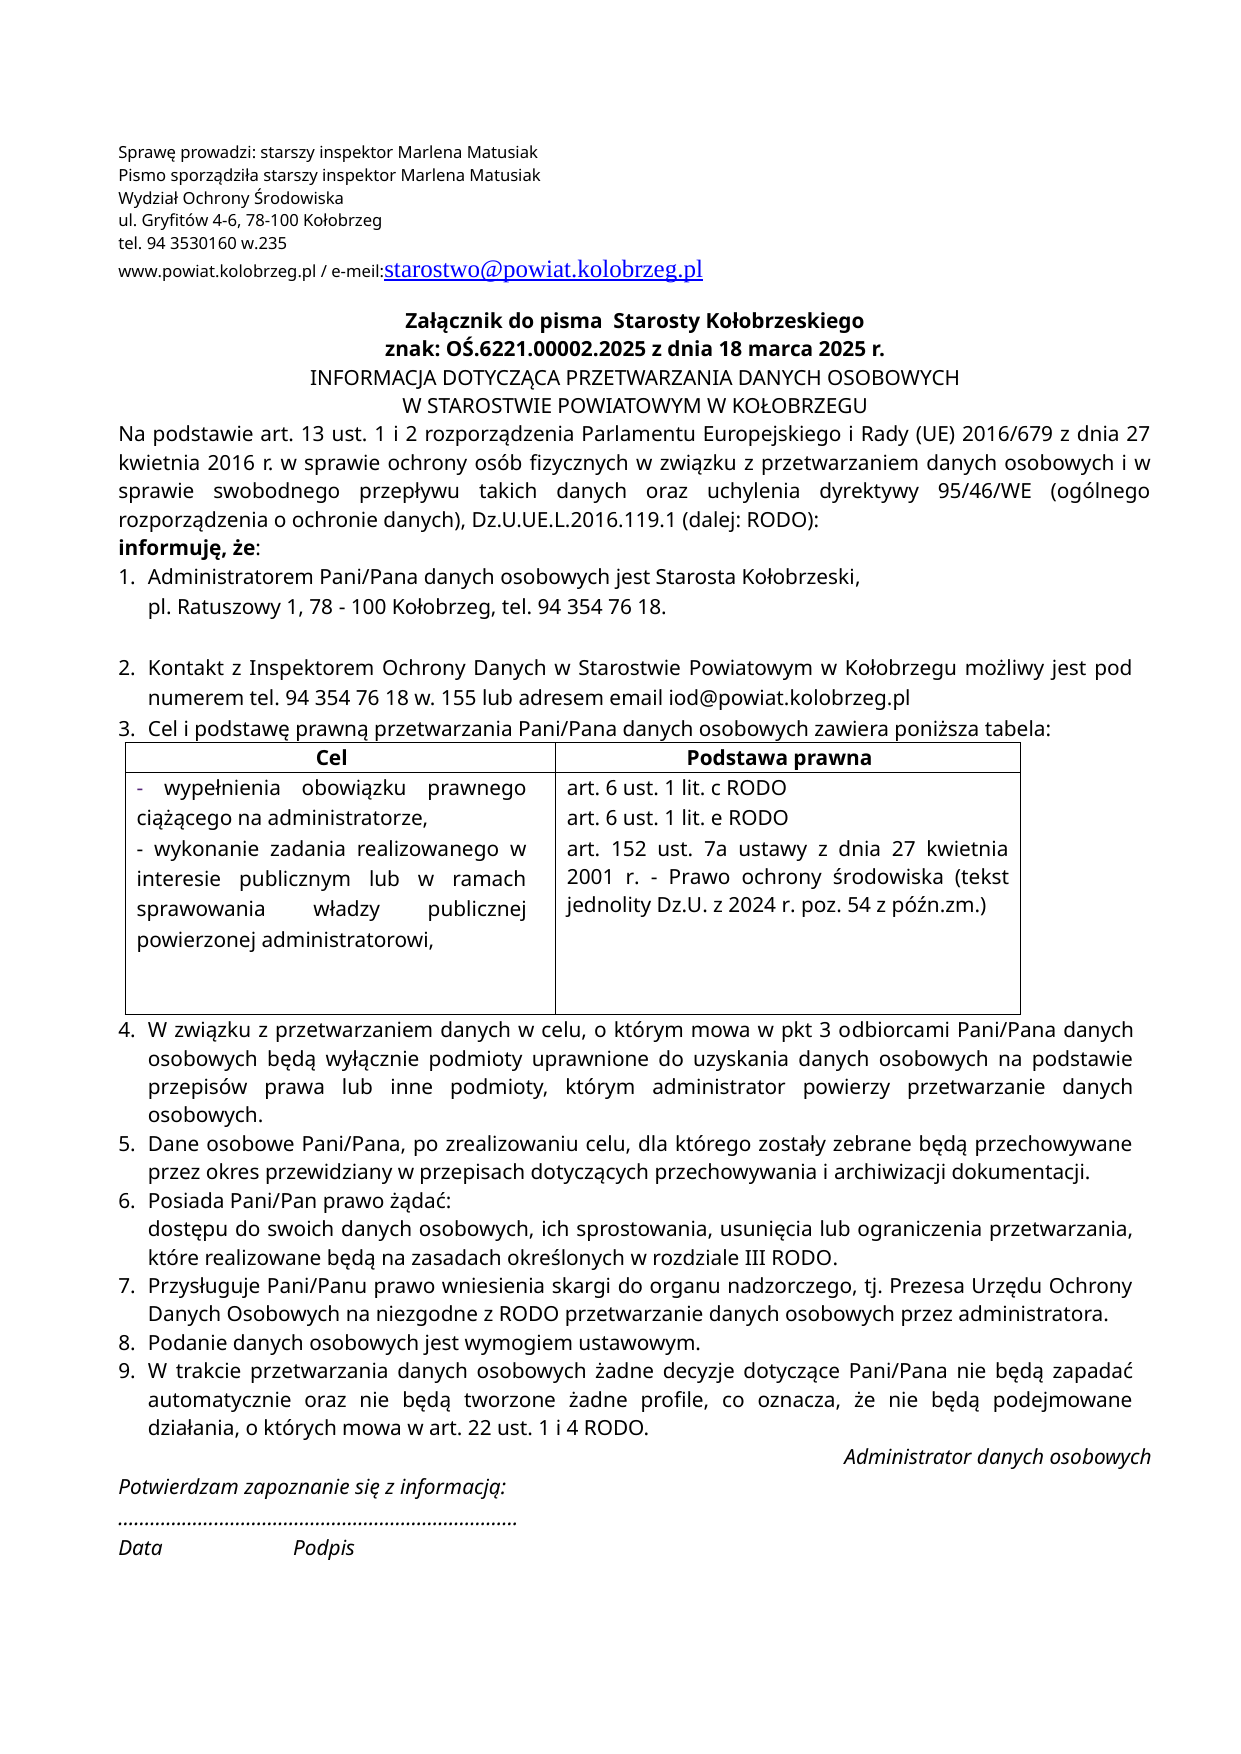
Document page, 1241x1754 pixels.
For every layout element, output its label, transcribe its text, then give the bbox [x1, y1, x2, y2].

list Dane osobowe Pani/Pana, po zrealizowaniu celu, dla którego zostały zebrane będą przechowywane przez okres przewidziany w przepisach dotyczących przechowywania i archiwizacji dokumentacji. [118, 1129, 1134, 1186]
table_header Cel [126, 743, 555, 772]
text pl. Ratuszowy 1, 78 - 100 Kołobrzeg, tel. 94 354 76 18. [148, 592, 1134, 621]
text Wydział Ochrony Środowiska ul. Gryfitów 4-6, 78-100 Kołobrzeg tel. 94 3530160 w.235 [118, 186, 1152, 254]
text INFORMACJA DOTYCZĄCA PRZETWARZANIA DANYCH OSOBOWYCH [118, 363, 1152, 391]
table_cell art. 6 ust. 1 lit. c RODO art. 6 ust. 1 lit. e RODO art. 152 ust. 7a ustawy z dnia 27 kwietnia 2001 r. - Prawo ochrony środowiska (tekst jednolity Dz.U. z 2024 r. poz. 54 z późn.zm.) [556, 773, 1020, 1014]
list W trakcie przetwarzania danych osobowych żadne decyzje dotyczące Pani/Pana nie będą zapadać automatycznie oraz nie będą tworzone żadne profile, co oznacza, że nie będą podejmowane działania, o których mowa w art. 22 ust. 1 i 4 RODO. [118, 1356, 1134, 1442]
list Posiada Pani/Pan prawo żądać: [118, 1186, 1134, 1214]
table_header Podstawa prawna [556, 743, 1020, 772]
text Sprawę prowadzi: starszy inspektor Marlena Matusiak Pismo sporządziła starszy inspektor Marlena Matusiak [118, 141, 1152, 186]
text znak: OŚ.6221.00002.2025 z dnia 18 marca 2025 r. [118, 334, 1152, 363]
list Przysługuje Pani/Panu prawo wniesienia skargi do organu nadzorczego, tj. Prezesa Urzędu Ochrony Danych Osobowych na niezgodne z RODO przetwarzanie danych osobowych przez administratora. [118, 1271, 1134, 1328]
text Data Podpis [118, 1533, 1152, 1561]
text Administrator danych osobowych [118, 1442, 1152, 1470]
list Kontakt z Inspektorem Ochrony Danych w Starostwie Powiatowym w Kołobrzegu możliwy jest pod numerem tel. 94 354 76 18 w. 155 lub adresem email iod@powiat.kolobrzeg.pl [118, 653, 1134, 712]
table_cell - wypełnienia obowiązku prawnego ciążącego na administratorze, - wykonanie zadania realizowanego w interesie publicznym lub w ramach sprawowania władzy publicznej powierzonej administratorowi, [126, 773, 555, 1014]
list Cel i podstawę prawną przetwarzania Pani/Pana danych osobowych zawiera poniższa tabela: [118, 714, 1134, 742]
text Potwierdzam zapoznanie się z informacją: [118, 1472, 1152, 1501]
list W związku z przetwarzaniem danych w celu, o którym mowa w pkt 3 odbiorcami Pani/Pana danych osobowych będą wyłącznie podmioty uprawnione do uzyskania danych osobowych na podstawie przepisów prawa lub inne podmioty, którym administrator powierzy przetwarzanie danych osobowych. [118, 1015, 1134, 1129]
text informuję, że: [118, 533, 1152, 562]
list Administratorem Pani/Pana danych osobowych jest Starosta Kołobrzeski, [118, 562, 1134, 590]
text www.powiat.kolobrzeg.pl / e-meil:starostwo@powiat.kolobrzeg.pl [118, 254, 1152, 283]
text dostępu do swoich danych osobowych, ich sprostowania, usunięcia lub ograniczenia przetwarzania, które realizowane będą na zasadach określonych w rozdziale III RODO. [148, 1214, 1134, 1271]
text Na podstawie art. 13 ust. 1 i 2 rozporządzenia Parlamentu Europejskiego i Rady (UE) 2016/679 z dnia 27 kwietnia 2016 r. w sprawie ochrony osób fizycznych w związku z przetwarzaniem danych osobowych i w sprawie swobodnego przepływu takich danych oraz uchylenia dyrektywy 95/46/WE (ogólnego rozporządzenia o ochronie danych), Dz.U.UE.L.2016.119.1 (dalej: RODO): [118, 419, 1152, 533]
text Załącznik do pisma Starosty Kołobrzeskiego [118, 306, 1152, 334]
list Podanie danych osobowych jest wymogiem ustawowym. [118, 1328, 1134, 1356]
text W STAROSTWIE POWIATOWYM W KOŁOBRZEGU [118, 391, 1152, 419]
text ………………………………………………………………… [118, 1503, 1152, 1531]
